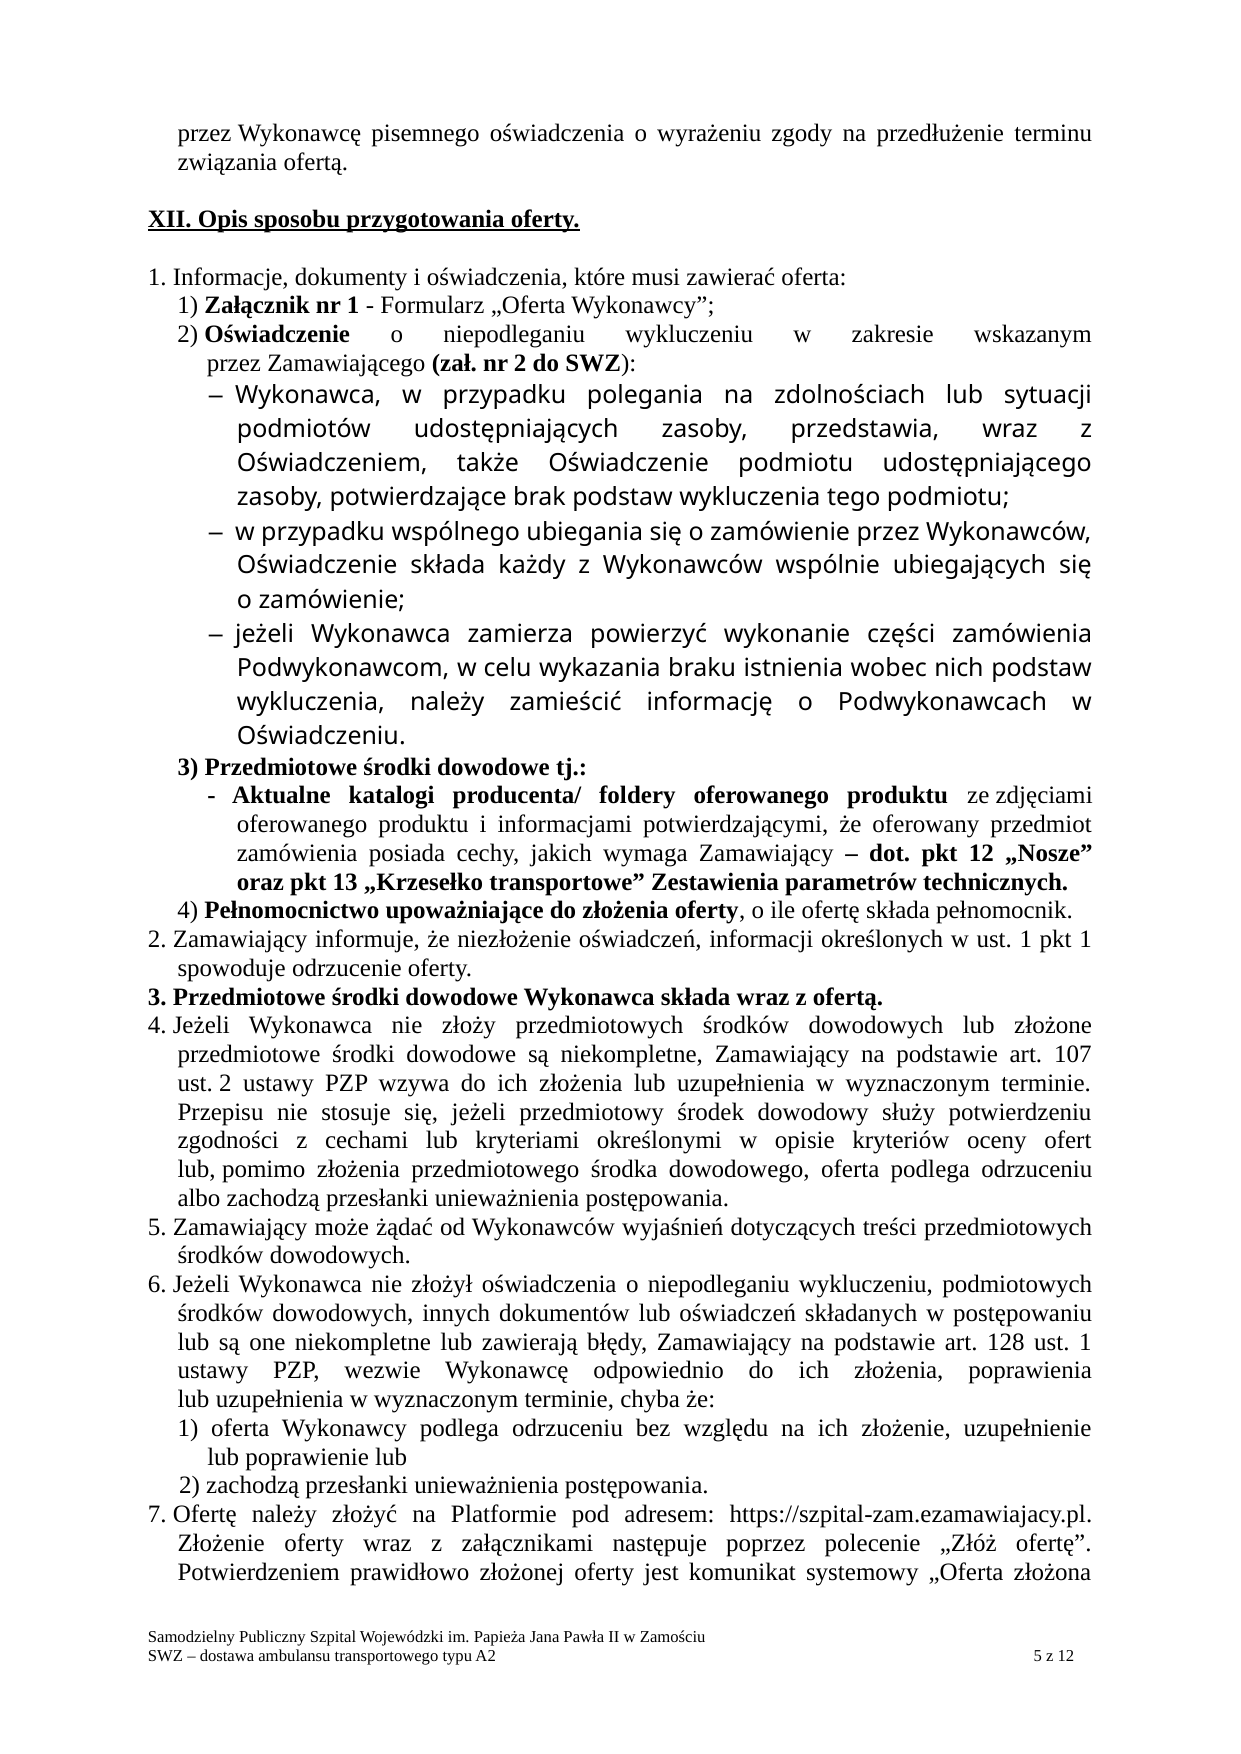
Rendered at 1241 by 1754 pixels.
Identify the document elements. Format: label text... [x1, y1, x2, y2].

list Jeżeli Wykonawca nie złożył oświadczenia o niepodleganiu wykluczeniu, podmiotowych środków dowodowych, innych dokumentów lub oświadczeń składanych w postępowaniu lub są one niekompletne lub zawierają błędy, Zamawiający na podstawie art. 128 ust. 1 ustawy PZP, wezwie Wykonawcę odpowiednio do ich złożenia, poprawienia lub uzupełnienia w wyznaczonym terminie, chyba że: [148, 1269, 1093, 1413]
list Załącznik nr 1 - Formularz „Oferta Wykonawcy”; [177, 291, 1093, 319]
text 1. Informacje, dokumenty i oświadczenia, które musi zawierać oferta: [148, 262, 1093, 291]
list Oświadczenie o niepodleganiu wykluczeniu w zakresie wskazanym przez Zamawiającego (zał. nr 2 do SWZ): [177, 319, 1093, 377]
list Przedmiotowe środki dowodowe Wykonawca składa wraz z ofertą. [148, 982, 1093, 1010]
list Wykonawca, w przypadku polegania na zdolnościach lub sytuacji podmiotów udostępniających zasoby, przedstawia, wraz z Oświadczeniem, także Oświadczenie podmiotu udostępniającego zasoby, potwierdzające brak podstaw wykluczenia tego podmiotu; [208, 377, 1093, 513]
list Ofertę należy złożyć na Platformie pod adresem: https://szpital-zam.ezamawiajacy.pl. Złożenie oferty wraz z załącznikami następuje poprzez polecenie „Złóż ofertę”. Potwierdzeniem prawidłowo złożonej oferty jest komunikat systemowy „Oferta złożona [148, 1499, 1093, 1585]
list Jeżeli Wykonawca nie złoży przedmiotowych środków dowodowych lub złożone przedmiotowe środki dowodowe są niekompletne, Zamawiający na podstawie art. 107 ust. 2 ustawy PZP wzywa do ich złożenia lub uzupełnienia w wyznaczonym terminie. Przepisu nie stosuje się, jeżeli przedmiotowy środek dowodowy służy potwierdzeniu zgodności z cechami lub kryteriami określonymi w opisie kryteriów oceny ofert lub, pomimo złożenia przedmiotowego środka dowodowego, oferta podlega odrzuceniu albo zachodzą przesłanki unieważnienia postępowania. [148, 1010, 1093, 1212]
list Zamawiający informuje, że niezłożenie oświadczeń, informacji określonych w ust. 1 pkt 1 spowoduje odrzucenie oferty. [148, 924, 1093, 982]
text XII. Opis sposobu przygotowania oferty. [148, 204, 1093, 233]
list przez Wykonawcę pisemnego oświadczenia o wyrażeniu zgody na przedłużenie terminu związania ofertą. [148, 118, 1093, 176]
list Pełnomocnictwo upoważniające do złożenia oferty, o ile ofertę składa pełnomocnik. [177, 895, 1093, 924]
text - Aktualne katalogi producenta/ foldery oferowanego produktu ze zdjęciami oferowanego produktu i informacjami potwierdzającymi, że oferowany przedmiot zamówienia posiada cechy, jakich wymaga Zamawiający – dot. pkt 12 „Nosze” oraz pkt 13 „Krzesełko transportowe” Zestawienia parametrów technicznych. [207, 780, 1093, 895]
list Przedmiotowe środki dowodowe tj.: [177, 752, 1093, 780]
list jeżeli Wykonawca zamierza powierzyć wykonanie części zamówienia Podwykonawcom, w celu wykazania braku istnienia wobec nich podstaw wykluczenia, należy zamieścić informację o Podwykonawcach w Oświadczeniu. [208, 615, 1093, 752]
list w przypadku wspólnego ubiegania się o zamówienie przez Wykonawców, Oświadczenie składa każdy z Wykonawców wspólnie ubiegających się o zamówienie; [208, 513, 1093, 615]
list Zamawiający może żądać od Wykonawców wyjaśnień dotyczących treści przedmiotowych środków dowodowych. [148, 1212, 1093, 1269]
text 1) oferta Wykonawcy podlega odrzuceniu bez względu na ich złożenie, uzupełnienie lub poprawienie lub [177, 1413, 1093, 1470]
text 2) zachodzą przesłanki unieważnienia postępowania. [179, 1470, 1093, 1499]
